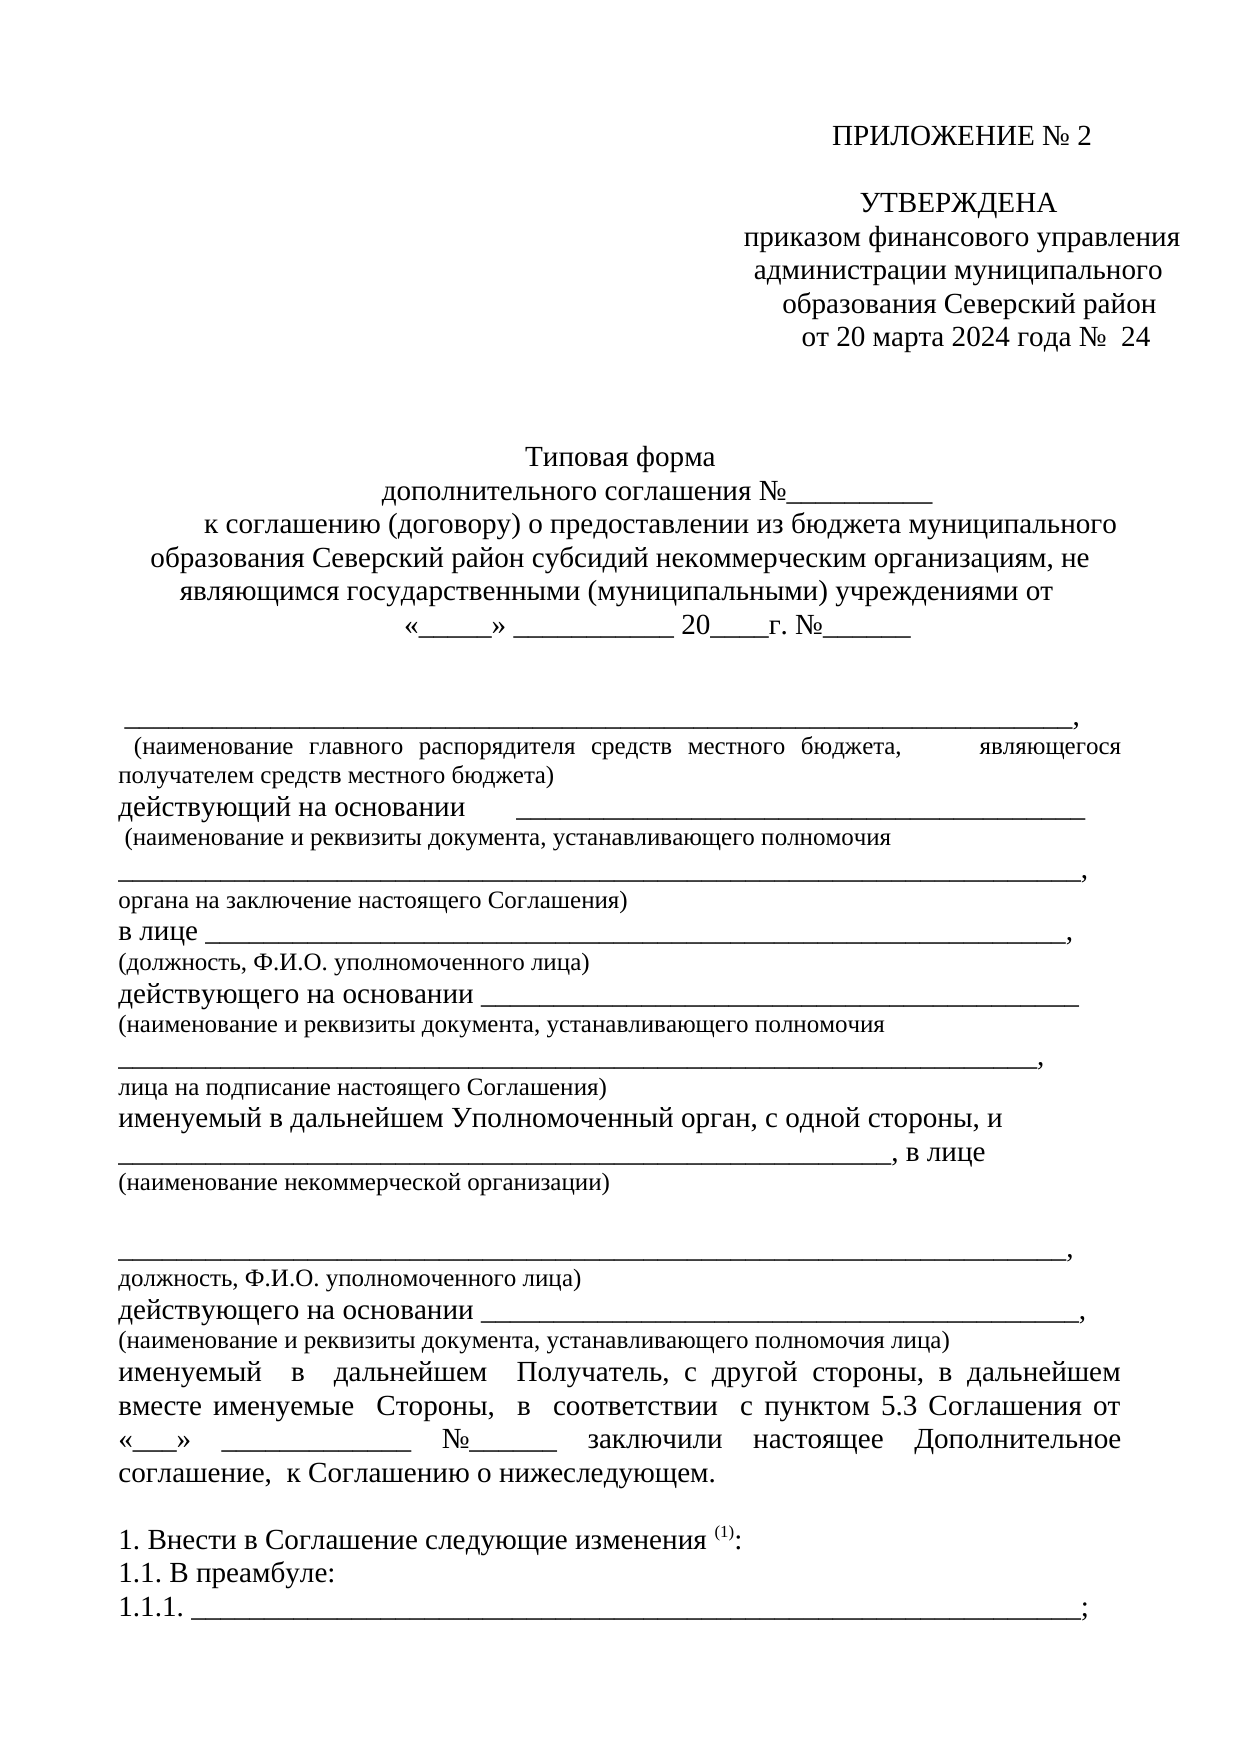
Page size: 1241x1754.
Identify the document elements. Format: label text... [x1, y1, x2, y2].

text _________________________________________________________________, [118, 1230, 1122, 1263]
text должность, Ф.И.О. уполномоченного лица) [118, 1263, 1122, 1292]
text (наименование и реквизиты документа, устанавливающего полномочия [118, 822, 1122, 851]
text к соглашению (договору) о предоставлении из бюджета муниципального образования Северский район субсидий некоммерческим организациям, не являющимся государственными (муниципальными) учреждениями от [118, 506, 1122, 607]
text _________________________________________________________________, [118, 698, 1122, 731]
text _____________________________________________________, в лице [118, 1134, 1122, 1167]
table_header [118, 118, 590, 353]
text __________________________________________________________________, [118, 851, 1122, 885]
text (наименование главного распорядителя средств местного бюджета, являющегося получателем средств местного бюджета) [118, 731, 1122, 789]
text «_____» ___________ 20____г. №______ [118, 607, 1122, 640]
text в лице ___________________________________________________________, [118, 913, 1122, 947]
table_header ПРИЛОЖЕНИЕ № 2 УТВЕРЖДЕНА приказом финансового управления администрации муниципального образования Северский район от 20 марта 2024 года № 24 [590, 118, 1181, 353]
text (наименование и реквизиты документа, устанавливающего полномочия [118, 1009, 1122, 1038]
text действующего на основании _________________________________________ [118, 976, 1122, 1009]
text _______________________________________________________________, [118, 1038, 1122, 1072]
text дополнительного соглашения №__________ [118, 473, 1122, 506]
text (наименование некоммерческой организации) [118, 1167, 1122, 1196]
text (наименование и реквизиты документа, устанавливающего полномочия лица) [118, 1326, 1122, 1354]
text 1.1. В преамбуле: [118, 1556, 1122, 1589]
text 1.1.1. _____________________________________________________________; [118, 1589, 1122, 1623]
text именуемый в дальнейшем Уполномоченный орган, с одной стороны, и [118, 1100, 1122, 1134]
text Типовая форма [118, 439, 1122, 473]
text действующий на основании _______________________________________ [118, 789, 1122, 822]
text действующего на основании _________________________________________, [118, 1292, 1122, 1326]
text 1. Внести в Соглашение следующие изменения (1): [118, 1522, 1122, 1556]
text органа на заключение настоящего Соглашения) [118, 885, 1122, 913]
text именуемый в дальнейшем Получатель, с другой стороны, в дальнейшем вместе именуемые Стороны, в соответствии с пунктом 5.3 Соглашения от «___» _____________ №______ заключили настоящее Дополнительное соглашение, к Соглашению о нижеследующем. [118, 1354, 1122, 1488]
text лица на подписание настоящего Соглашения) [118, 1072, 1122, 1100]
text (должность, Ф.И.О. уполномоченного лица) [118, 947, 1122, 976]
